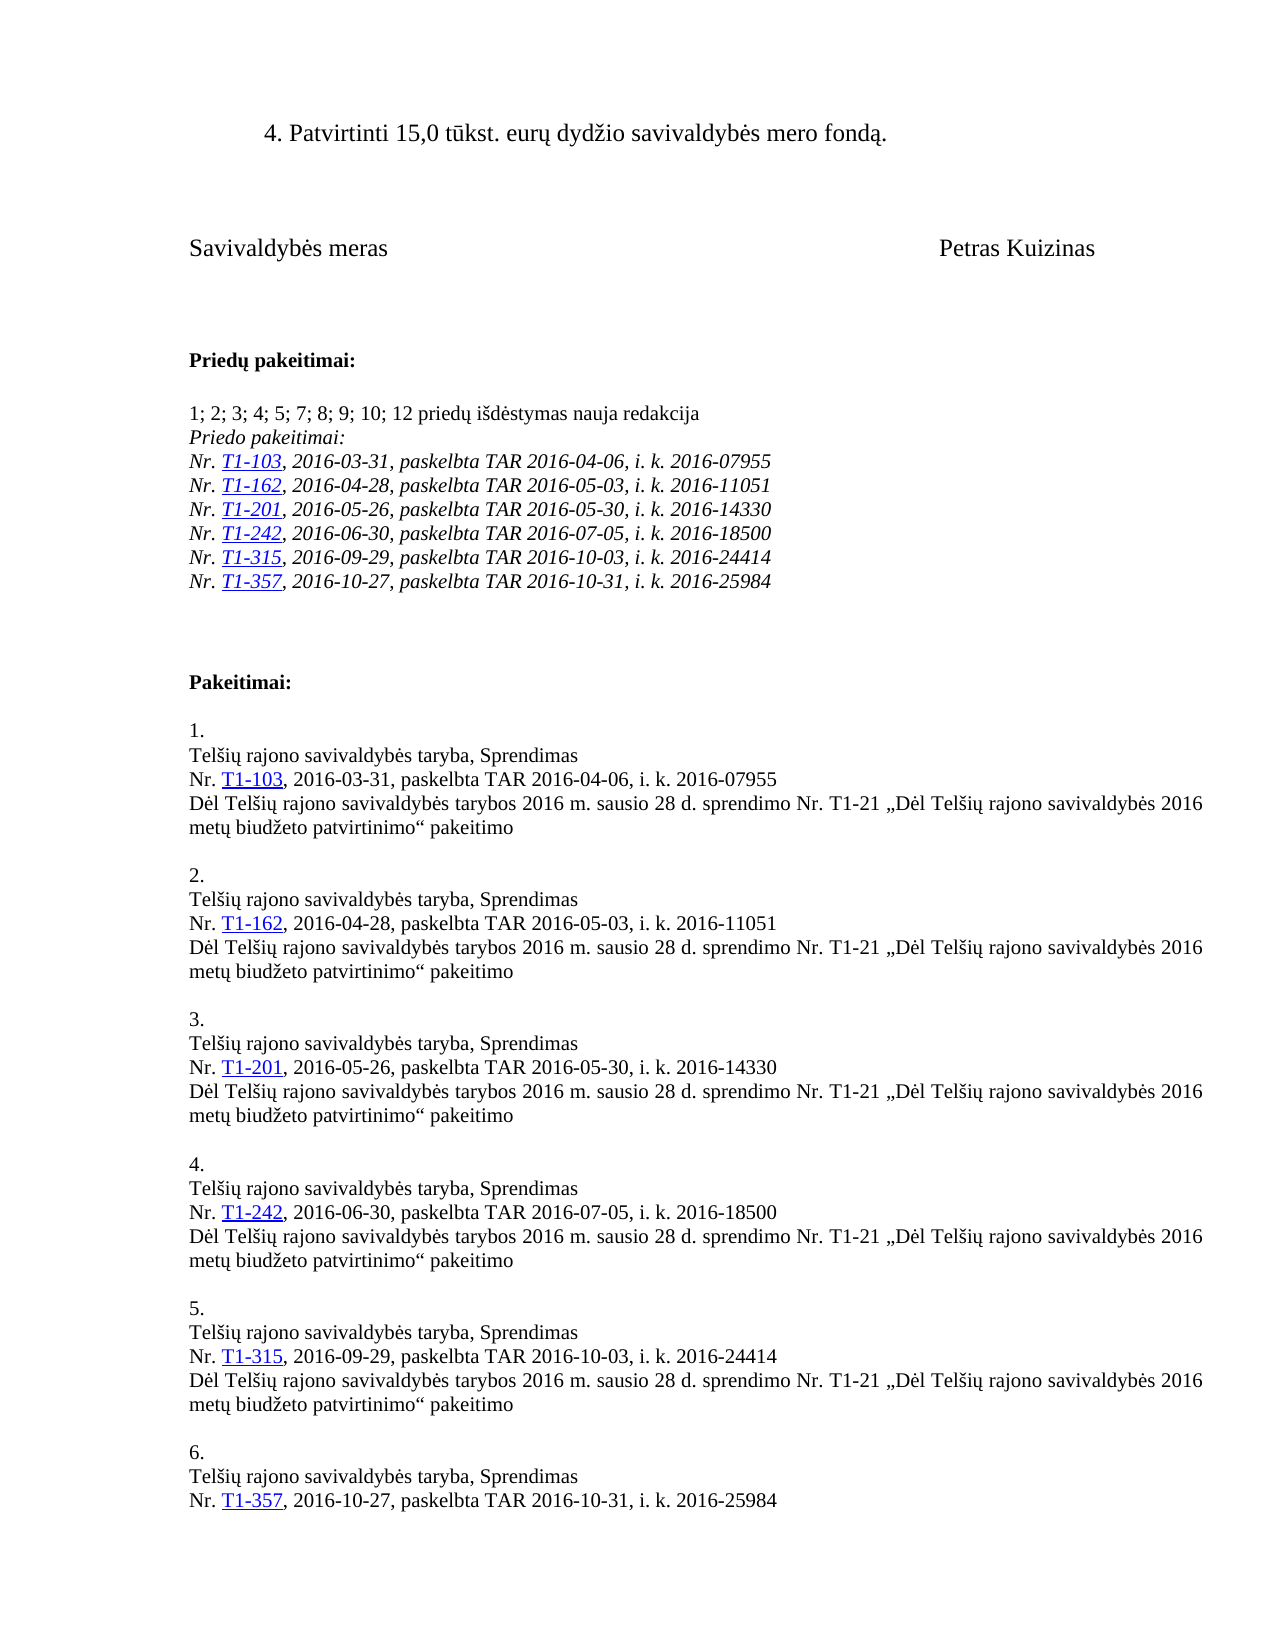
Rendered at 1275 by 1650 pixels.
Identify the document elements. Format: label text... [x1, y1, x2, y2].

text Telšių rajono savivaldybės taryba, Sprendimas [189, 1320, 1204, 1344]
text 5. [189, 1296, 1204, 1320]
text Dėl Telšių rajono savivaldybės tarybos 2016 m. sausio 28 d. sprendimo Nr. T1-21 „Dėl Telšių rajono savivaldybės 2016 metų biudžeto patvirtinimo“ pakeitimo [189, 1079, 1204, 1127]
text Priedų pakeitimai: [189, 348, 1204, 372]
text Nr. T1-162, 2016-04-28, paskelbta TAR 2016-05-03, i. k. 2016-11051 [189, 911, 1204, 935]
text Dėl Telšių rajono savivaldybės tarybos 2016 m. sausio 28 d. sprendimo Nr. T1-21 „Dėl Telšių rajono savivaldybės 2016 metų biudžeto patvirtinimo“ pakeitimo [189, 1224, 1204, 1272]
text Savivaldybės meras Petras Kuizinas [189, 233, 1204, 262]
text Nr. T1-242, 2016-06-30, paskelbta TAR 2016-07-05, i. k. 2016-18500 [189, 521, 1204, 545]
text Telšių rajono savivaldybės taryba, Sprendimas [189, 1464, 1204, 1488]
text Nr. T1-103, 2016-03-31, paskelbta TAR 2016-04-06, i. k. 2016-07955 [189, 449, 1204, 473]
text Telšių rajono savivaldybės taryba, Sprendimas [189, 742, 1204, 767]
text Pakeitimai: [189, 670, 1204, 694]
text Nr. T1-201, 2016-05-26, paskelbta TAR 2016-05-30, i. k. 2016-14330 [189, 1055, 1204, 1079]
text Nr. T1-315, 2016-09-29, paskelbta TAR 2016-10-03, i. k. 2016-24414 [189, 545, 1204, 569]
text Telšių rajono savivaldybės taryba, Sprendimas [189, 1031, 1204, 1055]
text 3. [189, 1007, 1204, 1031]
text Nr. T1-103, 2016-03-31, paskelbta TAR 2016-04-06, i. k. 2016-07955 [189, 767, 1204, 791]
text Nr. T1-201, 2016-05-26, paskelbta TAR 2016-05-30, i. k. 2016-14330 [189, 497, 1204, 521]
text Telšių rajono savivaldybės taryba, Sprendimas [189, 1176, 1204, 1200]
text Dėl Telšių rajono savivaldybės tarybos 2016 m. sausio 28 d. sprendimo Nr. T1-21 „Dėl Telšių rajono savivaldybės 2016 metų biudžeto patvirtinimo“ pakeitimo [189, 791, 1204, 839]
text 1. [189, 718, 1204, 742]
text 1; 2; 3; 4; 5; 7; 8; 9; 10; 12 priedų išdėstymas nauja redakcija [189, 401, 1204, 425]
text Nr. T1-315, 2016-09-29, paskelbta TAR 2016-10-03, i. k. 2016-24414 [189, 1344, 1204, 1368]
text Nr. T1-242, 2016-06-30, paskelbta TAR 2016-07-05, i. k. 2016-18500 [189, 1200, 1204, 1224]
text Priedo pakeitimai: [189, 425, 1204, 449]
text Telšių rajono savivaldybės taryba, Sprendimas [189, 887, 1204, 911]
text 4. Patvirtinti 15,0 tūkst. eurų dydžio savivaldybės mero fondą. [189, 118, 1204, 147]
text Nr. T1-357, 2016-10-27, paskelbta TAR 2016-10-31, i. k. 2016-25984 [189, 569, 1204, 593]
text 6. [189, 1440, 1204, 1464]
text Dėl Telšių rajono savivaldybės tarybos 2016 m. sausio 28 d. sprendimo Nr. T1-21 „Dėl Telšių rajono savivaldybės 2016 metų biudžeto patvirtinimo“ pakeitimo [189, 1368, 1204, 1416]
text 2. [189, 863, 1204, 887]
text 4. [189, 1152, 1204, 1176]
text Dėl Telšių rajono savivaldybės tarybos 2016 m. sausio 28 d. sprendimo Nr. T1-21 „Dėl Telšių rajono savivaldybės 2016 metų biudžeto patvirtinimo“ pakeitimo [189, 935, 1204, 983]
text Nr. T1-162, 2016-04-28, paskelbta TAR 2016-05-03, i. k. 2016-11051 [189, 473, 1204, 497]
text Nr. T1-357, 2016-10-27, paskelbta TAR 2016-10-31, i. k. 2016-25984 [189, 1488, 1204, 1512]
